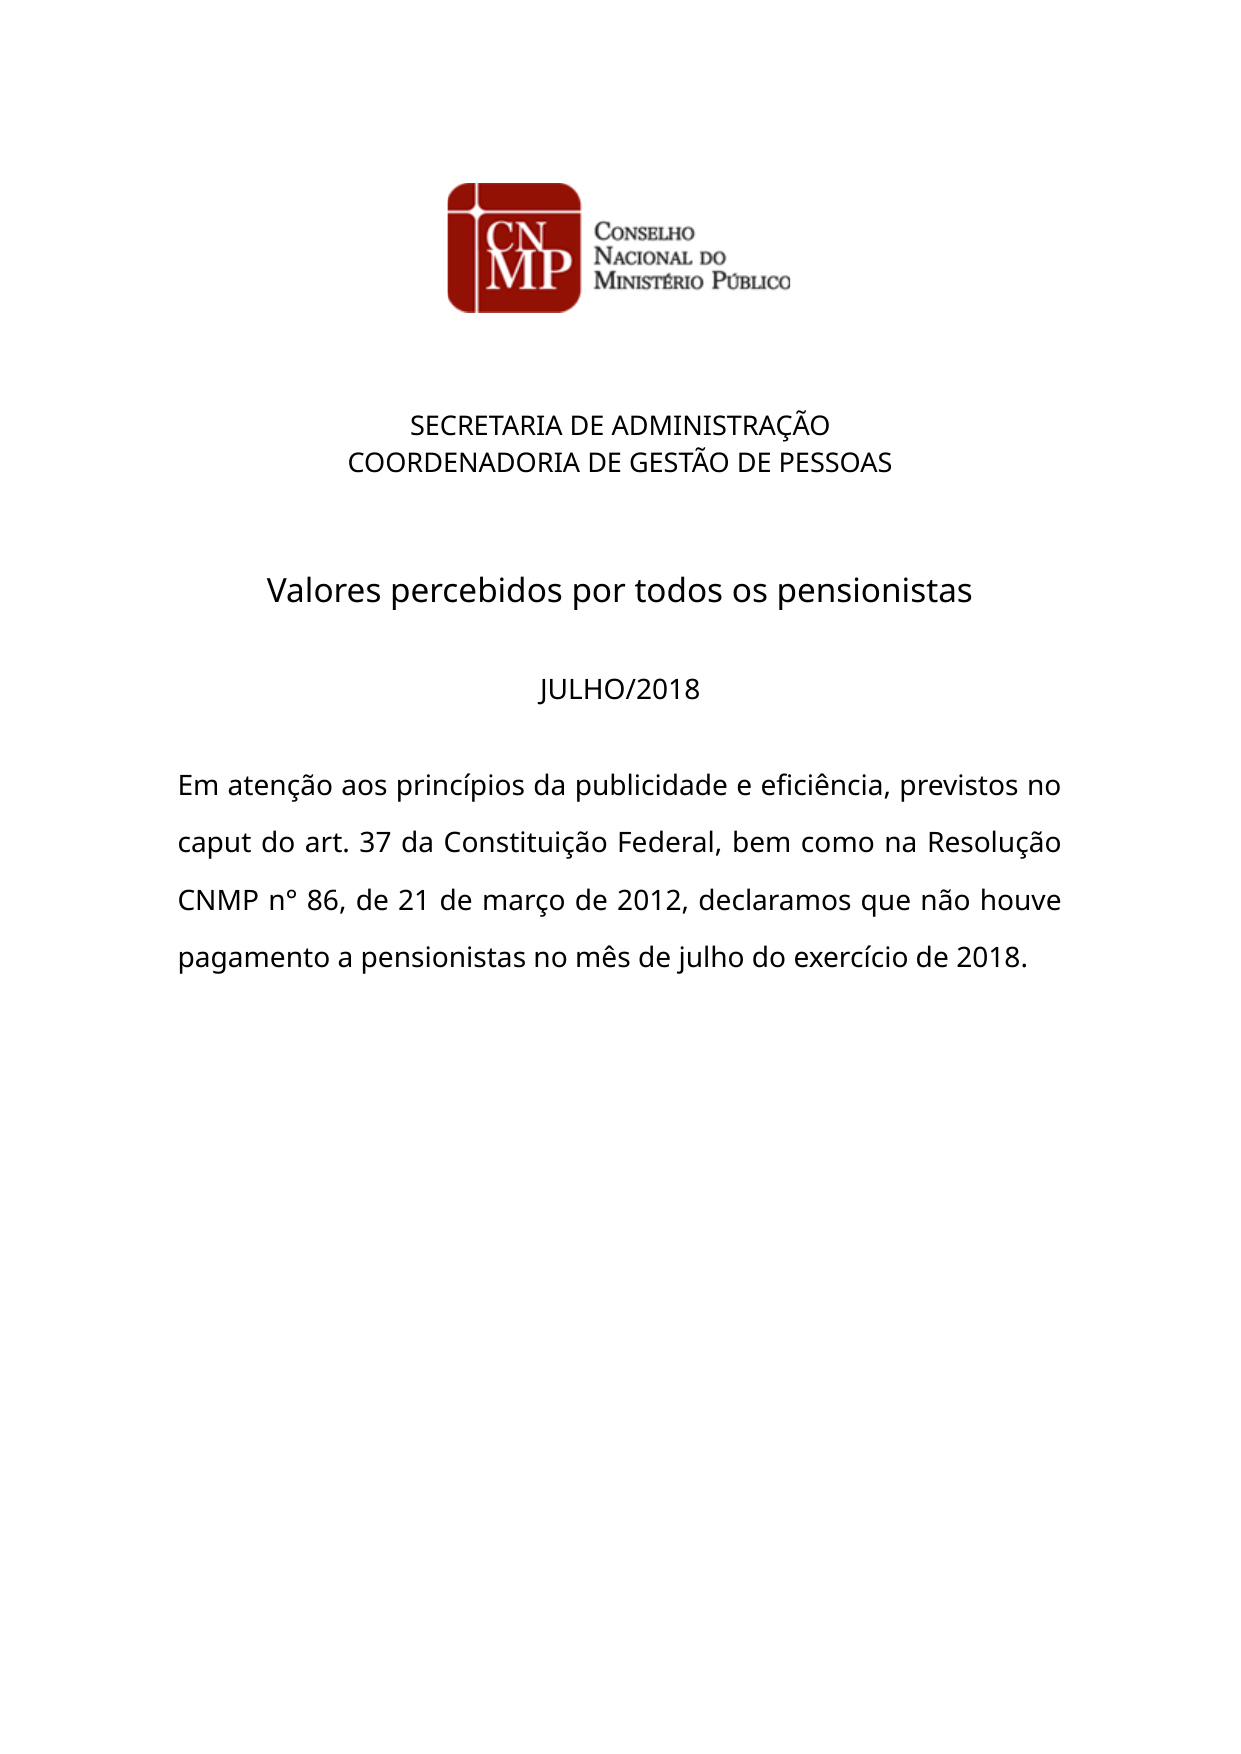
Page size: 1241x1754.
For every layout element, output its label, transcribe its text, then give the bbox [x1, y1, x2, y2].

text Valores percebidos por todos os pensionistas [177, 567, 1063, 612]
text Em atenção aos princípios da publicidade e eficiência, previstos no caput do art. 37 da Constituição Federal, bem como na Resolução CNMP n° 86, de 21 de março de 2012, declaramos que não houve pagamento a pensionistas no mês de julho do exercício de 2018. [177, 765, 1063, 976]
text COORDENADORIA DE GESTÃO DE PESSOAS [177, 443, 1063, 480]
text SECRETARIA DE ADMINISTRAÇÃO [177, 407, 1063, 443]
text JULHO/2018 [177, 669, 1063, 708]
